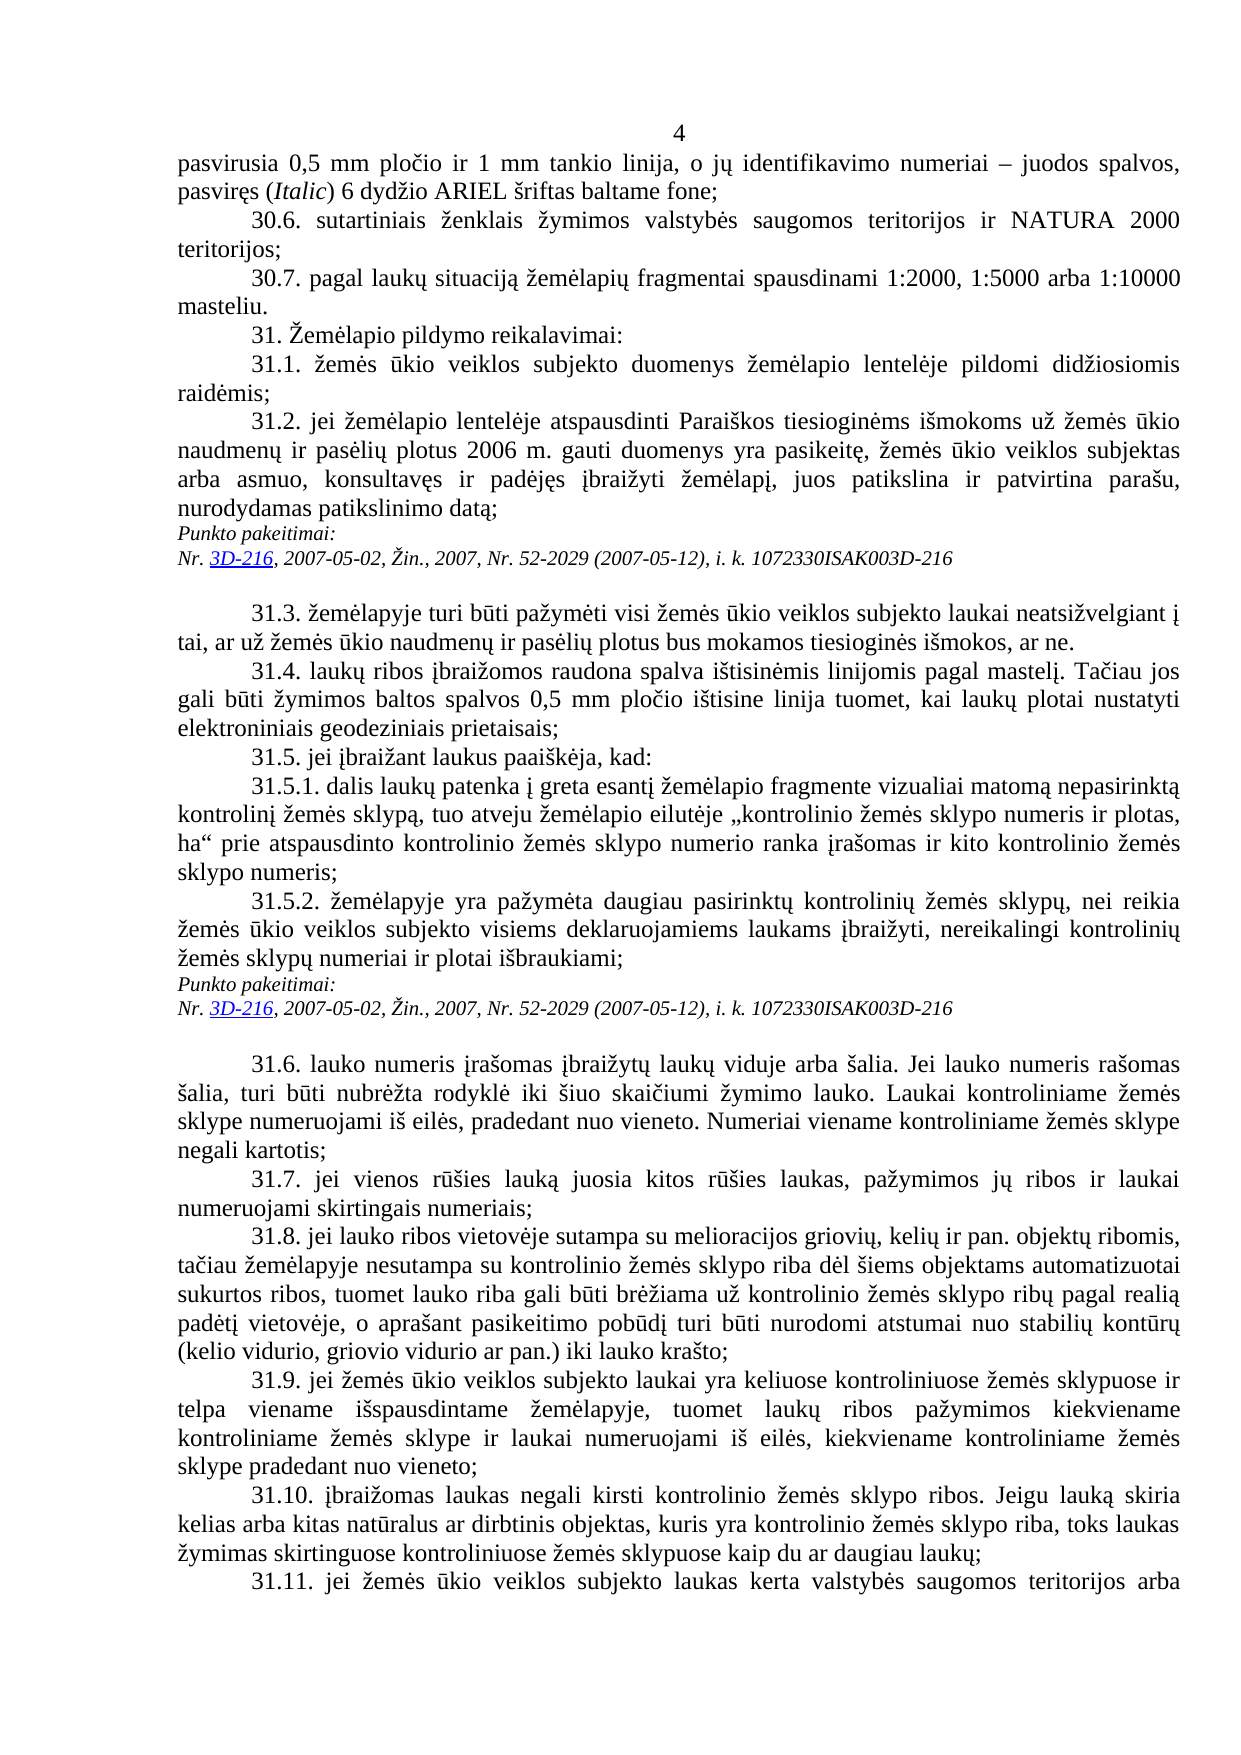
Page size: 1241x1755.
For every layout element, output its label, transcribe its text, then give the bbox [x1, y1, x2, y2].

text 31.5. jei įbraižant laukus paaiškėja, kad: [177, 742, 1181, 771]
text 31.5.2. žemėlapyje yra pažymėta daugiau pasirinktų kontrolinių žemės sklypų, nei reikia žemės ūkio veiklos subjekto visiems deklaruojamiems laukams įbraižyti, nereikalingi kontrolinių žemės sklypų numeriai ir plotai išbraukiami; [177, 886, 1181, 972]
text 31.9. jei žemės ūkio veiklos subjekto laukai yra keliuose kontroliniuose žemės sklypuose ir telpa viename išspausdintame žemėlapyje, tuomet laukų ribos pažymimos kiekviename kontroliniame žemės sklype ir laukai numeruojami iš eilės, kiekviename kontroliniame žemės sklype pradedant nuo vieneto; [177, 1365, 1181, 1480]
text 31.8. jei lauko ribos vietovėje sutampa su melioracijos griovių, kelių ir pan. objektų ribomis, tačiau žemėlapyje nesutampa su kontrolinio žemės sklypo riba dėl šiems objektams automatizuotai sukurtos ribos, tuomet lauko riba gali būti brėžiama už kontrolinio žemės sklypo ribų pagal realią padėtį vietovėje, o aprašant pasikeitimo pobūdį turi būti nurodomi atstumai nuo stabilių kontūrų (kelio vidurio, griovio vidurio ar pan.) iki lauko krašto; [177, 1221, 1181, 1365]
text 31.1. žemės ūkio veiklos subjekto duomenys žemėlapio lentelėje pildomi didžiosiomis raidėmis; [177, 349, 1181, 406]
text 31.10. įbraižomas laukas negali kirsti kontrolinio žemės sklypo ribos. Jeigu lauką skiria kelias arba kitas natūralus ar dirbtinis objektas, kuris yra kontrolinio žemės sklypo riba, toks laukas žymimas skirtinguose kontroliniuose žemės sklypuose kaip du ar daugiau laukų; [177, 1480, 1181, 1566]
text 31.2. jei žemėlapio lentelėje atspausdinti Paraiškos tiesioginėms išmokoms už žemės ūkio naudmenų ir pasėlių plotus 2006 m. gauti duomenys yra pasikeitę, žemės ūkio veiklos subjektas arba asmuo, konsultavęs ir padėjęs įbraižyti žemėlapį, juos patikslina ir patvirtina parašu, nurodydamas patikslinimo datą; [177, 406, 1181, 521]
text 31. Žemėlapio pildymo reikalavimai: [177, 320, 1181, 349]
text pasvirusia 0,5 mm pločio ir 1 mm tankio linija, o jų identifikavimo numeriai – juodos spalvos, pasviręs (Italic) 6 dydžio ARIEL šriftas baltame fone; [177, 148, 1181, 205]
text 31.4. laukų ribos įbraižomos raudona spalva ištisinėmis linijomis pagal mastelį. Tačiau jos gali būti žymimos baltos spalvos 0,5 mm pločio ištisine linija tuomet, kai laukų plotai nustatyti elektroniniais geodeziniais prietaisais; [177, 656, 1181, 742]
text 31.6. lauko numeris įrašomas įbraižytų laukų viduje arba šalia. Jei lauko numeris rašomas šalia, turi būti nubrėžta rodyklė iki šiuo skaičiumi žymimo lauko. Laukai kontroliniame žemės sklype numeruojami iš eilės, pradedant nuo vieneto. Numeriai viename kontroliniame žemės sklype negali kartotis; [177, 1049, 1181, 1164]
text 31.11. jei žemės ūkio veiklos subjekto laukas kerta valstybės saugomos teritorijos arba [177, 1566, 1181, 1595]
text 31.3. žemėlapyje turi būti pažymėti visi žemės ūkio veiklos subjekto laukai neatsižvelgiant į tai, ar už žemės ūkio naudmenų ir pasėlių plotus bus mokamos tiesioginės išmokos, ar ne. [177, 598, 1181, 656]
text 31.7. jei vienos rūšies lauką juosia kitos rūšies laukas, pažymimos jų ribos ir laukai numeruojami skirtingais numeriais; [177, 1164, 1181, 1221]
text Nr. 3D-216, 2007-05-02, Žin., 2007, Nr. 52-2029 (2007-05-12), i. k. 1072330ISAK003D-216 [177, 996, 1181, 1020]
text Punkto pakeitimai: [177, 972, 1181, 996]
text Punkto pakeitimai: [177, 521, 1181, 545]
text 31.5.1. dalis laukų patenka į greta esantį žemėlapio fragmente vizualiai matomą nepasirinktą kontrolinį žemės sklypą, tuo atveju žemėlapio eilutėje „kontrolinio žemės sklypo numeris ir plotas, ha“ prie atspausdinto kontrolinio žemės sklypo numerio ranka įrašomas ir kito kontrolinio žemės sklypo numeris; [177, 771, 1181, 886]
text 30.6. sutartiniais ženklais žymimos valstybės saugomos teritorijos ir NATURA 2000 teritorijos; [177, 205, 1181, 263]
text Nr. 3D-216, 2007-05-02, Žin., 2007, Nr. 52-2029 (2007-05-12), i. k. 1072330ISAK003D-216 [177, 545, 1181, 569]
text 30.7. pagal laukų situaciją žemėlapių fragmentai spausdinami 1:2000, 1:5000 arba 1:10000 masteliu. [177, 263, 1181, 320]
